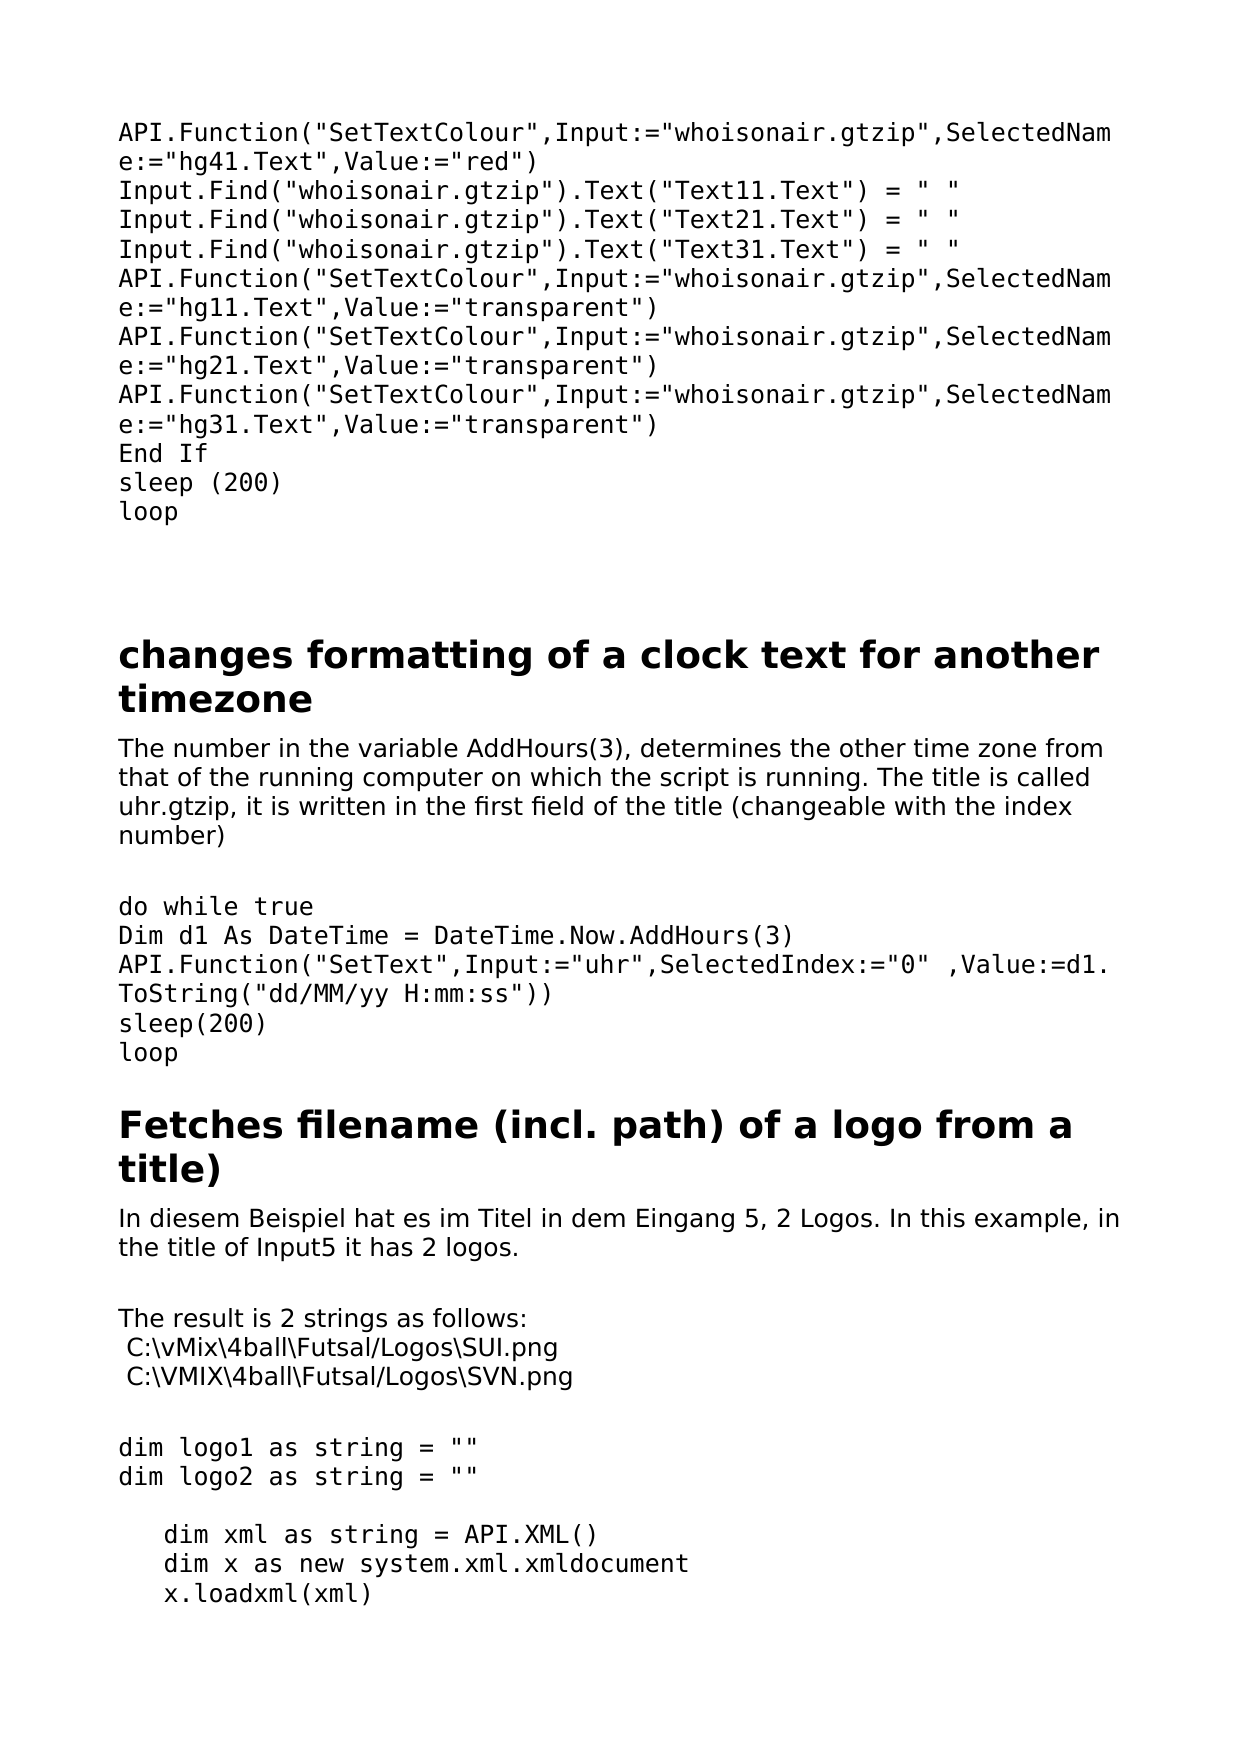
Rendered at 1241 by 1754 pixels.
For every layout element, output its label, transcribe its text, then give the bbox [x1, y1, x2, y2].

subtitle Fetches filename (incl. path) of a logo from a title) [118, 1104, 1122, 1191]
text The number in the variable AddHours(3), determines the other time zone from that of the running computer on which the script is running. The title is called uhr.gtzip, it is written in the first field of the title (changeable with the index number) [118, 734, 1122, 880]
subtitle changes formatting of a clock text for another timezone [118, 634, 1122, 721]
text API.Function("SetTextColour",Input:="whoisonair.gtzip",SelectedName:="hg41.Text",Value:="red") Input.Find("whoisonair.gtzip").Text("Text11.Text") = " " Input.Find("whoisonair.gtzip").Text("Text21.Text") = " " Input.Find("whoisonair.gtzip").Text("Text31.Text") = " " API.Function("SetTextColour",Input:="whoisonair.gtzip",SelectedName:="hg11.Text",Value:="transparent") API.Function("SetTextColour",Input:="whoisonair.gtzip",SelectedName:="hg21.Text",Value:="transparent") API.Function("SetTextColour",Input:="whoisonair.gtzip",SelectedName:="hg31.Text",Value:="transparent") End If sleep (200) loop [118, 118, 1122, 526]
text The result is 2 strings as follows: C:\vMix\4ball\Futsal/Logos\SUI.png C:\VMIX\4ball\Futsal/Logos\SVN.png [118, 1304, 1122, 1420]
text In diesem Beispiel hat es im Titel in dem Eingang 5, 2 Logos. In this example, in the title of Input5 it has 2 logos. [118, 1204, 1122, 1291]
text do while true Dim d1 As DateTime = DateTime.Now.AddHours(3) API.Function("SetText",Input:="uhr",SelectedIndex:="0" ,Value:=d1.ToString("dd/MM/yy H:mm:ss")) sleep(200) loop [118, 892, 1122, 1067]
text dim logo1 as string = "" dim logo2 as string = "" dim xml as string = API.XML() dim x as new system.xml.xmldocument x.loadxml(xml) [118, 1433, 1122, 1608]
